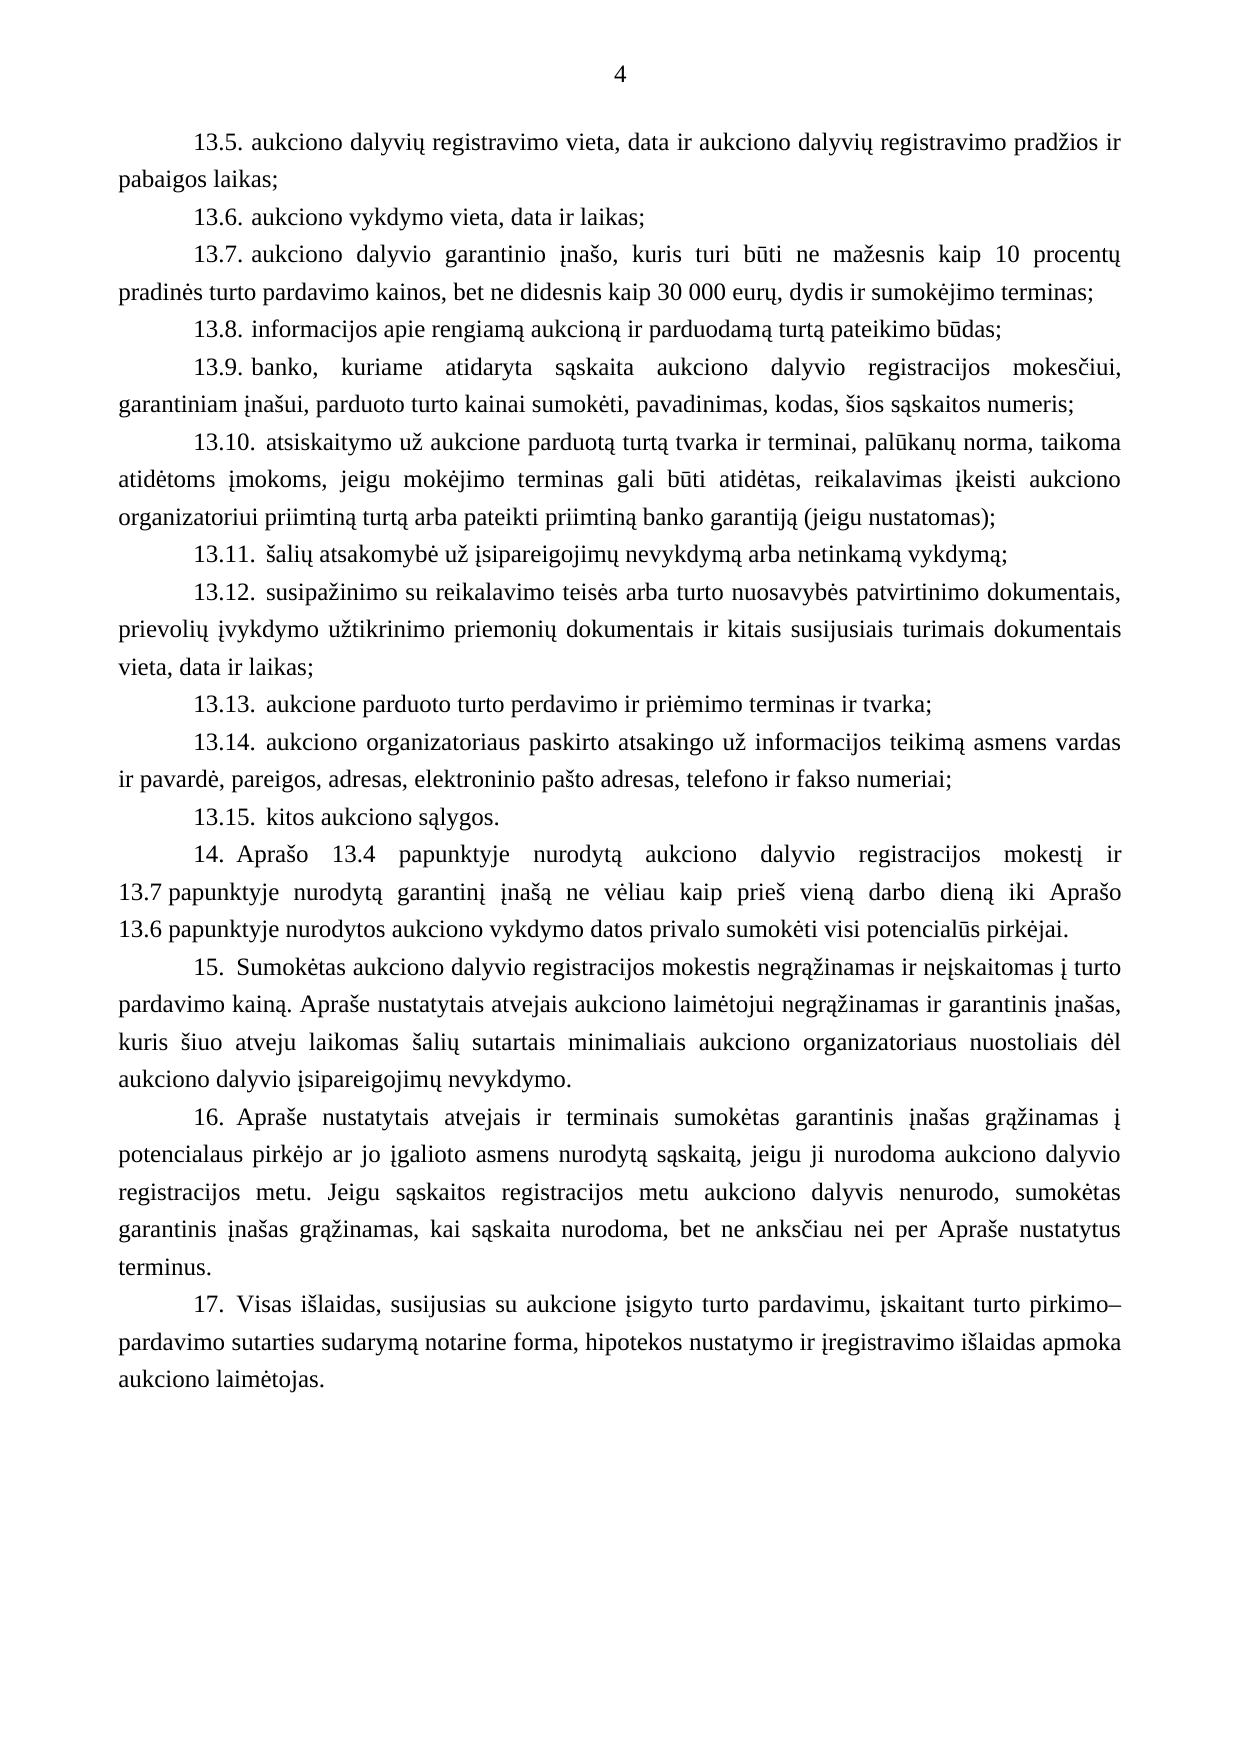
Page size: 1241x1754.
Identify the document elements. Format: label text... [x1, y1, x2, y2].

text 13.10. atsiskaitymo už aukcione parduotą turtą tvarka ir terminai, palūkanų norma, taikoma atidėtoms įmokoms, jeigu mokėjimo terminas gali būti atidėtas, reikalavimas įkeisti aukciono organizatoriui priimtiną turtą arba pateikti priimtiną banko garantiją (jeigu nustatomas); [118, 418, 1122, 531]
text 13.7. aukciono dalyvio garantinio įnašo, kuris turi būti ne mažesnis kaip 10 procentų pradinės turto pardavimo kainos, bet ne didesnis kaip 30 000 eurų, dydis ir sumokėjimo terminas; [118, 231, 1122, 306]
text 13.9. banko, kuriame atidaryta sąskaita aukciono dalyvio registracijos mokesčiui, garantiniam įnašui, parduoto turto kainai sumokėti, pavadinimas, kodas, šios sąskaitos numeris; [118, 343, 1122, 418]
text 13.11. šalių atsakomybė už įsipareigojimų nevykdymą arba netinkamą vykdymą; [118, 531, 1122, 568]
text 14. Aprašo 13.4 papunktyje nurodytą aukciono dalyvio registracijos mokestį ir 13.7 papunktyje nurodytą garantinį įnašą ne vėliau kaip prieš vieną darbo dieną iki Aprašo 13.6 papunktyje nurodytos aukciono vykdymo datos privalo sumokėti visi potencialūs pirkėjai. [118, 831, 1122, 943]
text 13.13. aukcione parduoto turto perdavimo ir priėmimo terminas ir tvarka; [118, 681, 1122, 718]
text 15. Sumokėtas aukciono dalyvio registracijos mokestis negrąžinamas ir neįskaitomas į turto pardavimo kainą. Apraše nustatytais atvejais aukciono laimėtojui negrąžinamas ir garantinis įnašas, kuris šiuo atveju laikomas šalių sutartais minimaliais aukciono organizatoriaus nuostoliais dėl aukciono dalyvio įsipareigojimų nevykdymo. [118, 943, 1122, 1093]
text 13.14. aukciono organizatoriaus paskirto atsakingo už informacijos teikimą asmens vardas ir pavardė, pareigos, adresas, elektroninio pašto adresas, telefono ir fakso numeriai; [118, 718, 1122, 793]
text 16. Apraše nustatytais atvejais ir terminais sumokėtas garantinis įnašas grąžinamas į potencialaus pirkėjo ar jo įgalioto asmens nurodytą sąskaitą, jeigu ji nurodoma aukciono dalyvio registracijos metu. Jeigu sąskaitos registracijos metu aukciono dalyvis nenurodo, sumokėtas garantinis įnašas grąžinamas, kai sąskaita nurodoma, bet ne anksčiau nei per Apraše nustatytus terminus. [118, 1093, 1122, 1281]
text 17. Visas išlaidas, susijusias su aukcione įsigyto turto pardavimu, įskaitant turto pirkimo–pardavimo sutarties sudarymą notarine forma, hipotekos nustatymo ir įregistravimo išlaidas apmoka aukciono laimėtojas. [118, 1281, 1122, 1393]
text 13.15. kitos aukciono sąlygos. [118, 793, 1122, 831]
text 13.6. aukciono vykdymo vieta, data ir laikas; [118, 193, 1122, 231]
text 13.8. informacijos apie rengiamą aukcioną ir parduodamą turtą pateikimo būdas; [118, 306, 1122, 343]
text 13.12. susipažinimo su reikalavimo teisės arba turto nuosavybės patvirtinimo dokumentais, prievolių įvykdymo užtikrinimo priemonių dokumentais ir kitais susijusiais turimais dokumentais vieta, data ir laikas; [118, 568, 1122, 681]
text 13.5. aukciono dalyvių registravimo vieta, data ir aukciono dalyvių registravimo pradžios ir pabaigos laikas; [118, 118, 1122, 193]
